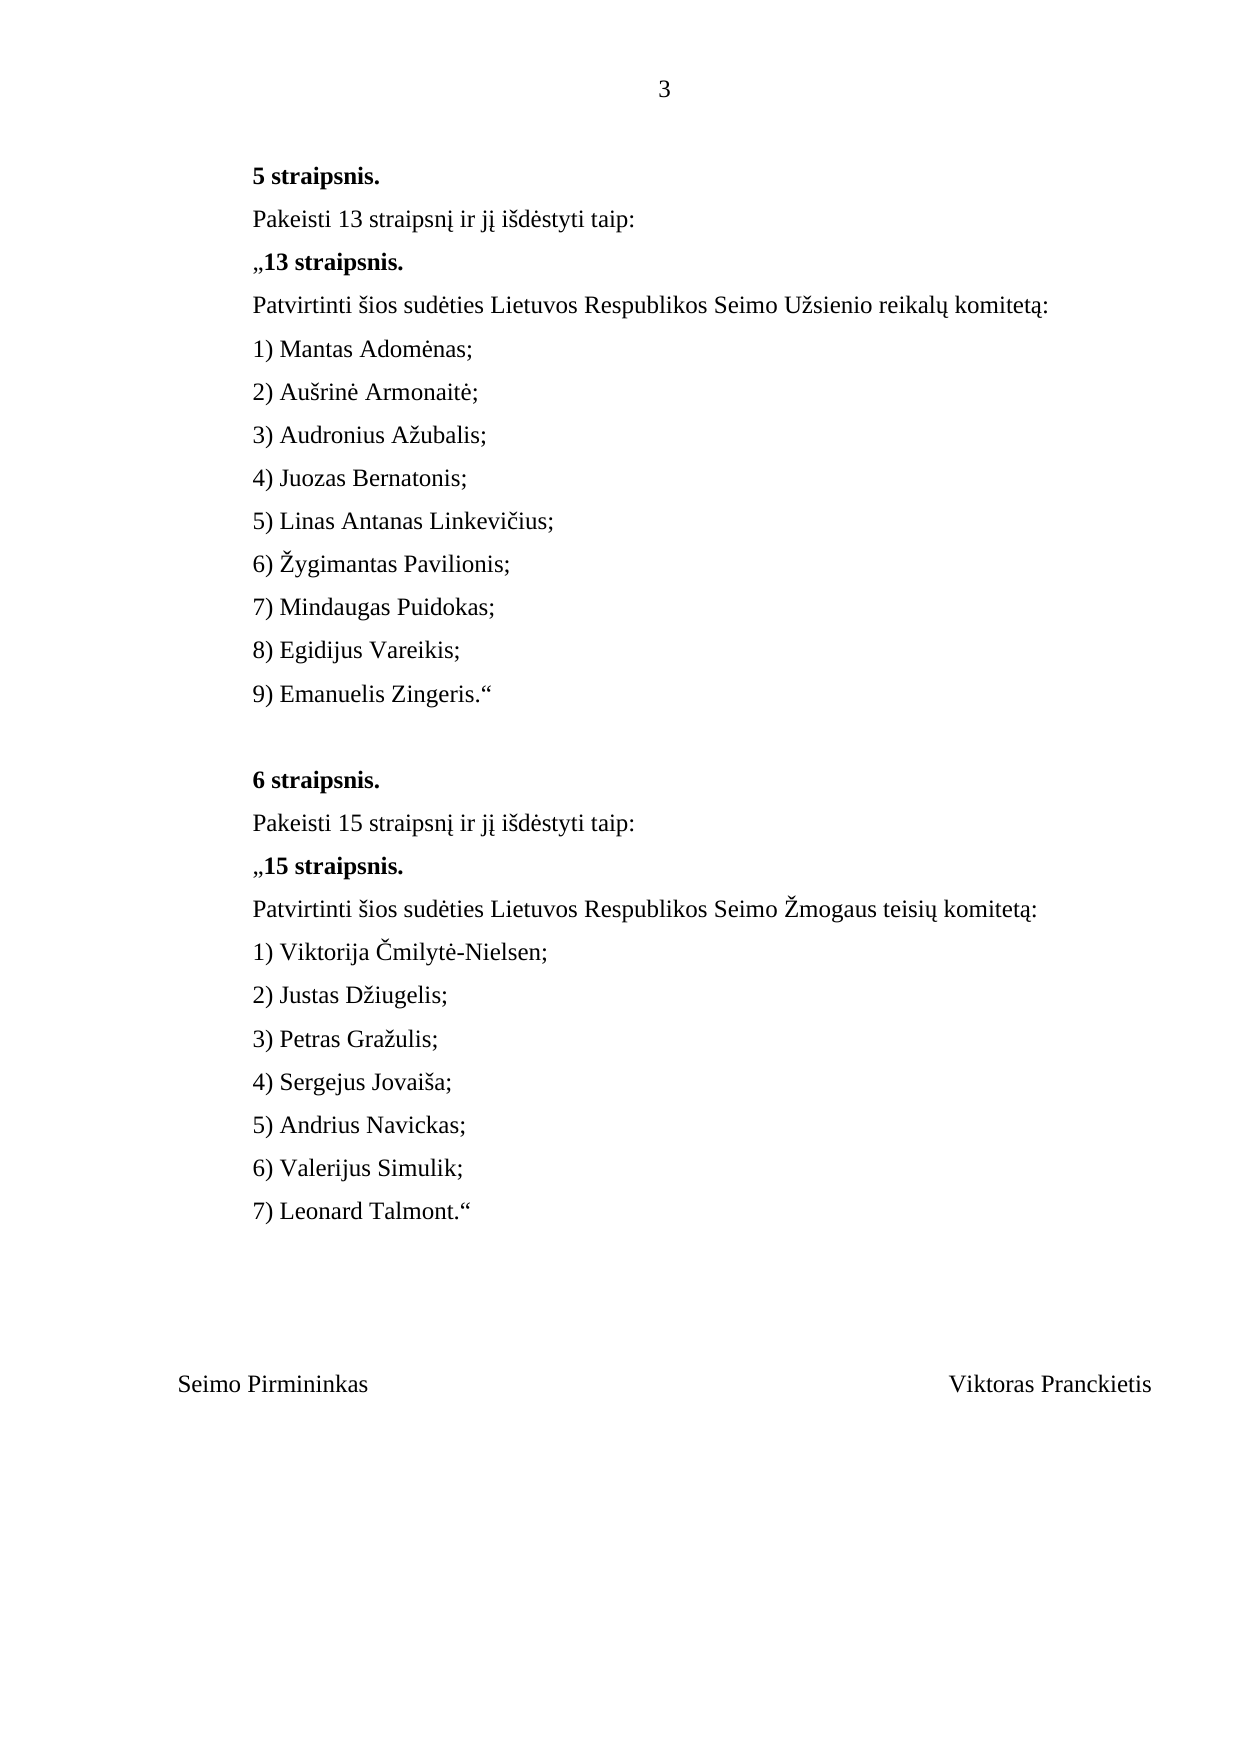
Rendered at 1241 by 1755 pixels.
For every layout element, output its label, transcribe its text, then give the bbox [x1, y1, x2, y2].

text 5) Andrius Navickas; [177, 1110, 1152, 1139]
text Patvirtinti šios sudėties Lietuvos Respublikos Seimo Žmogaus teisių komitetą: [177, 894, 1152, 923]
text 3) Petras Gražulis; [177, 1024, 1152, 1052]
text 3) Audronius Ažubalis; [177, 420, 1152, 449]
text 1) Viktorija Čmilytė-Nielsen; [177, 937, 1152, 966]
text 4) Sergejus Jovaiša; [177, 1067, 1152, 1096]
text 7) Mindaugas Puidokas; [177, 592, 1152, 621]
text 6) Valerijus Simulik; [177, 1153, 1152, 1182]
text 1) Mantas Adomėnas; [177, 334, 1152, 362]
text Patvirtinti šios sudėties Lietuvos Respublikos Seimo Užsienio reikalų komitetą: [177, 291, 1152, 319]
text „13 straipsnis. [177, 247, 1152, 276]
text 6 straipsnis. [177, 765, 1152, 794]
text 5 straipsnis. [177, 161, 1152, 190]
text 2) Justas Džiugelis; [177, 981, 1152, 1009]
text 6) Žygimantas Pavilionis; [177, 549, 1152, 578]
text 8) Egidijus Vareikis; [177, 636, 1152, 664]
text 7) Leonard Talmont.“ [177, 1196, 1152, 1225]
text 4) Juozas Bernatonis; [177, 463, 1152, 492]
text 2) Aušrinė Armonaitė; [177, 377, 1152, 406]
text „15 straipsnis. [177, 851, 1152, 880]
text 9) Emanuelis Zingeris.“ [177, 679, 1152, 707]
text Pakeisti 15 straipsnį ir jį išdėstyti taip: [177, 808, 1152, 837]
text Pakeisti 13 straipsnį ir jį išdėstyti taip: [177, 204, 1152, 233]
text Seimo Pirmininkas Viktoras Pranckietis [177, 1369, 1152, 1397]
text 5) Linas Antanas Linkevičius; [177, 506, 1152, 535]
